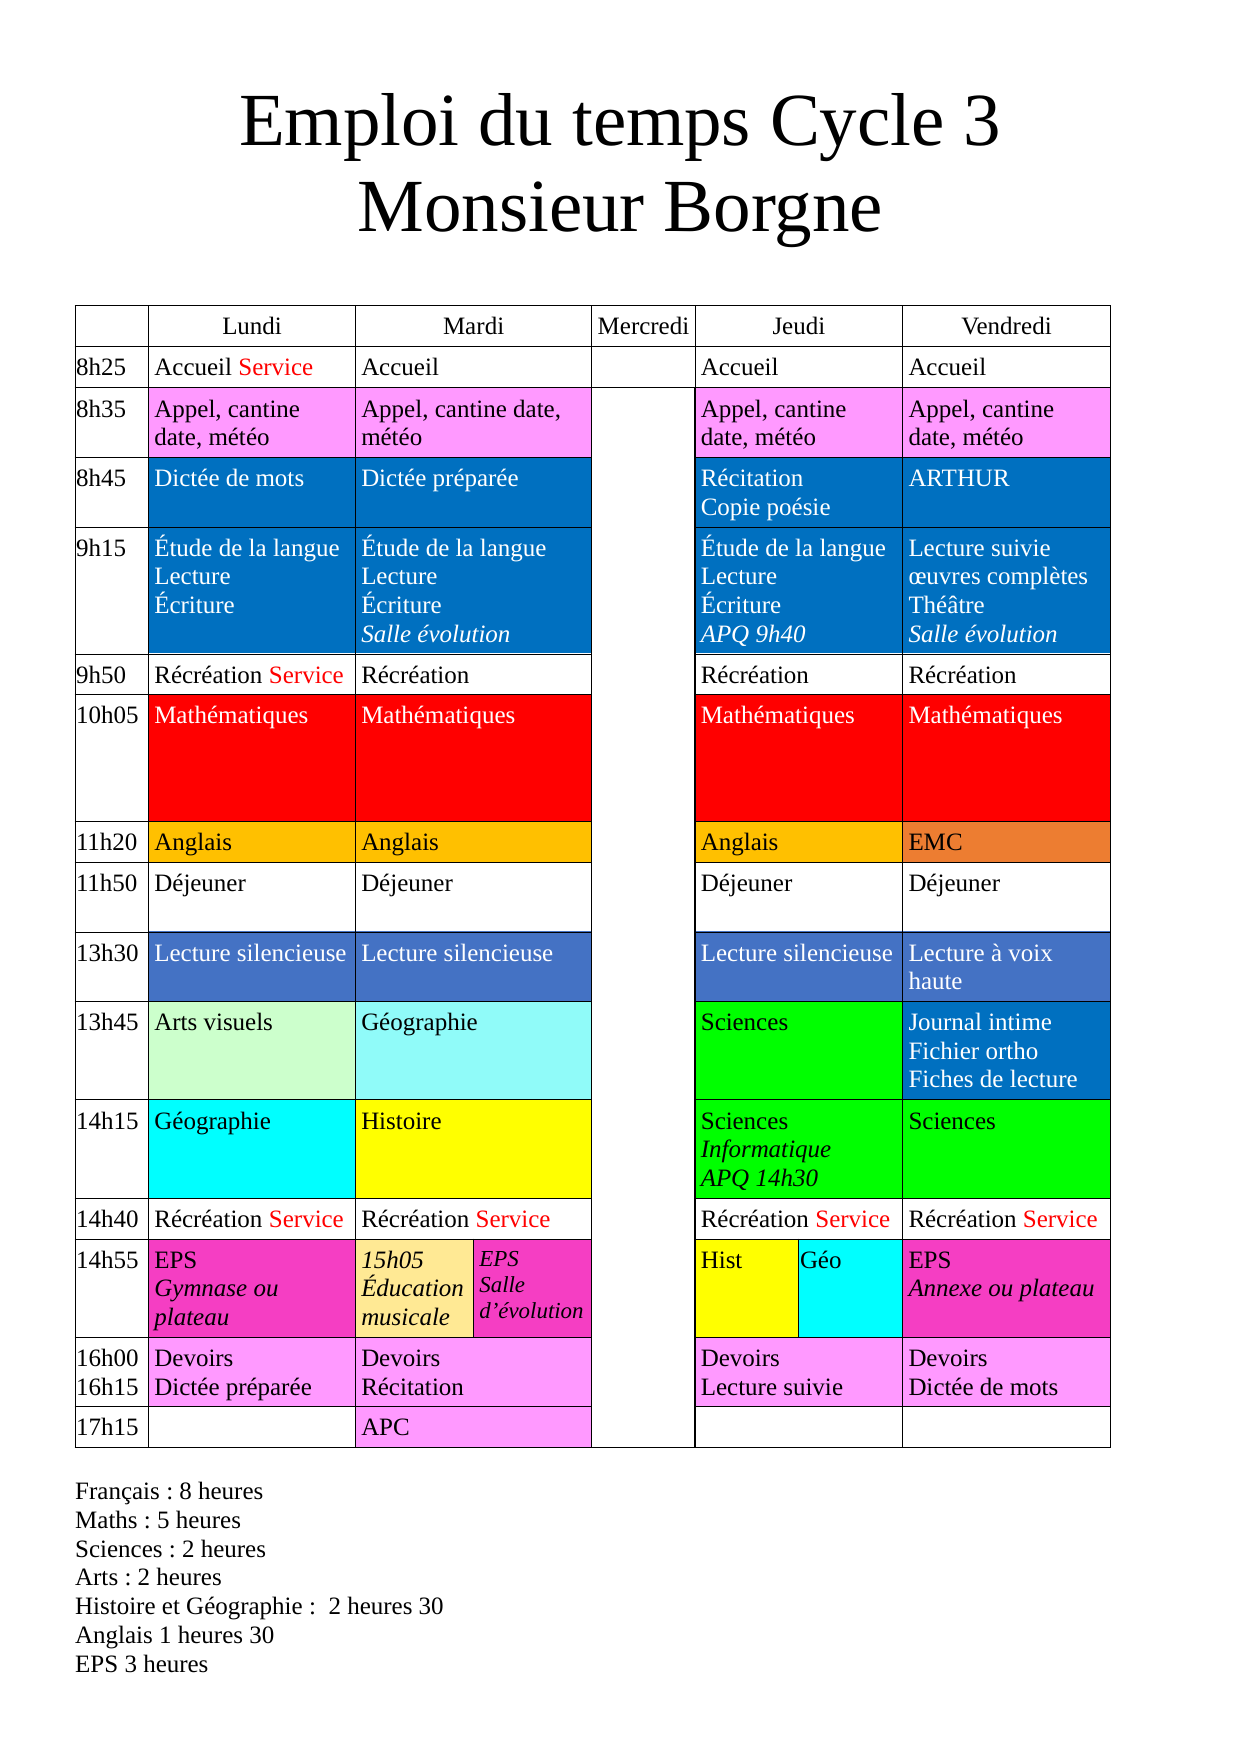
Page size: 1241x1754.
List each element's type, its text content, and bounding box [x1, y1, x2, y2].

table_cell Déjeuner [356, 863, 591, 931]
table_cell Déjeuner [903, 863, 1110, 931]
table_cell [592, 654, 694, 694]
table_cell [592, 821, 694, 862]
table_cell Sciences [696, 1002, 902, 1099]
table_cell [592, 388, 694, 457]
table_cell [903, 1407, 1110, 1447]
table_cell Hist [696, 1240, 798, 1337]
table_cell Étude de la langue Lecture Écriture Salle évolution [356, 528, 591, 653]
table_cell Récréation [696, 655, 902, 694]
table_cell Récréation Service [356, 1199, 591, 1238]
table_cell Dictée préparée [356, 458, 591, 526]
table_cell [592, 931, 694, 1001]
table_cell Mathématiques [149, 695, 355, 821]
table_cell 13h30 [76, 933, 148, 1001]
table_cell Devoirs Récitation [356, 1338, 591, 1406]
text Français : 8 heures [75, 1476, 1165, 1505]
table_cell [592, 862, 694, 931]
table_cell Étude de la langue Lecture Écriture APQ 9h40 [696, 528, 902, 653]
table_cell Dictée de mots [149, 458, 355, 526]
table_header Vendredi [903, 306, 1110, 346]
table_cell [149, 1407, 355, 1447]
table_cell Lecture silencieuse [356, 933, 591, 1001]
table_cell [592, 1406, 694, 1447]
table_cell 8h45 [76, 458, 148, 526]
table_cell Arts visuels [149, 1002, 355, 1099]
table_cell Mathématiques [696, 695, 902, 821]
text Anglais 1 heures 30 [75, 1620, 1165, 1649]
table_cell Anglais [696, 822, 902, 862]
table_cell Accueil [696, 347, 902, 387]
table_cell Journal intime Fichier ortho Fiches de lecture [903, 1002, 1110, 1099]
table_cell [592, 526, 694, 653]
table_cell 10h05 [76, 695, 148, 821]
table_cell ARTHUR [903, 458, 1110, 526]
table_cell Accueil [903, 347, 1110, 387]
table_cell Récréation Service [149, 1199, 355, 1238]
table_header [76, 306, 148, 346]
table_cell Récréation Service [149, 655, 355, 694]
table_cell [592, 1239, 694, 1337]
table_cell EPS Annexe ou plateau [903, 1240, 1110, 1337]
text Sciences : 2 heures [75, 1534, 1165, 1562]
table_cell 9h15 [76, 528, 148, 653]
table_cell Récitation Copie poésie [696, 458, 902, 526]
table_cell Géo [799, 1240, 902, 1337]
table_cell 11h20 [76, 822, 148, 862]
table_cell APC [356, 1407, 591, 1447]
table_cell Récréation Service [903, 1199, 1110, 1238]
table_cell [592, 457, 694, 526]
text Arts : 2 heures [75, 1562, 1165, 1591]
table_cell Lecture à voix haute [903, 933, 1110, 1001]
table_cell Appel, cantine date, météo [696, 388, 902, 457]
table_cell 9h50 [76, 655, 148, 694]
text EPS 3 heures [75, 1649, 1165, 1677]
table_cell Lecture silencieuse [696, 933, 902, 1001]
table_cell Étude de la langue Lecture Écriture [149, 528, 355, 653]
table_cell Sciences [903, 1100, 1110, 1198]
table_cell Anglais [356, 822, 591, 862]
table_cell 8h35 [76, 388, 148, 457]
table_cell [592, 347, 695, 387]
table_cell Récréation [356, 655, 591, 694]
table_header Jeudi [696, 306, 902, 346]
table_cell Devoirs Dictée préparée [149, 1338, 355, 1406]
table_cell 14h55 [76, 1240, 148, 1337]
table_cell [592, 1099, 694, 1198]
table_cell Sciences Informatique APQ 14h30 [696, 1100, 902, 1198]
table_cell [592, 1198, 694, 1238]
table_cell Récréation Service [696, 1199, 902, 1238]
table_cell Déjeuner [149, 863, 355, 931]
table_cell Géographie [356, 1002, 591, 1099]
table_cell EMC [903, 822, 1110, 862]
table_cell 11h50 [76, 863, 148, 931]
table_cell [592, 1001, 694, 1099]
table_cell Mathématiques [356, 695, 591, 821]
table_cell 8h25 [76, 347, 148, 387]
table_cell Devoirs Dictée de mots [903, 1338, 1110, 1406]
table_cell Déjeuner [696, 863, 902, 931]
table_cell Histoire [356, 1100, 591, 1198]
table_cell Anglais [149, 822, 355, 862]
table_cell Géographie [149, 1100, 355, 1198]
table_cell 14h15 [76, 1100, 148, 1198]
table_cell Lecture suivie œuvres complètes Théâtre Salle évolution [903, 528, 1110, 653]
text Monsieur Borgne [75, 161, 1165, 247]
table_cell Appel, cantine date, météo [356, 388, 591, 457]
text Emploi du temps Cycle 3 [75, 75, 1165, 161]
table_cell EPS Gymnase ou plateau [149, 1240, 355, 1337]
table_cell 14h40 [76, 1199, 148, 1238]
table_cell EPS Salle d’évolution [474, 1240, 591, 1337]
table_cell Appel, cantine date, météo [903, 388, 1110, 457]
table_cell [696, 1407, 902, 1447]
table_cell Récréation [903, 655, 1110, 694]
table_cell Mathématiques [903, 695, 1110, 821]
table_cell Devoirs Lecture suivie [696, 1338, 902, 1406]
text Maths : 5 heures [75, 1505, 1165, 1534]
table_header Mardi [356, 306, 591, 346]
text Histoire et Géographie : 2 heures 30 [75, 1591, 1165, 1620]
table_cell Accueil Service [149, 347, 355, 387]
table_cell 15h05 Éducation musicale [356, 1240, 473, 1337]
table_cell Accueil [356, 347, 591, 387]
table_cell [592, 694, 694, 821]
table_header Mercredi [592, 306, 695, 346]
table_cell 17h15 [76, 1407, 148, 1447]
table_cell 13h45 [76, 1002, 148, 1099]
table_cell [592, 1337, 694, 1406]
table_cell Appel, cantine date, météo [149, 388, 355, 457]
table_cell Lecture silencieuse [149, 933, 355, 1001]
table_header Lundi [149, 306, 355, 346]
table_cell 16h00 16h15 [76, 1338, 148, 1406]
